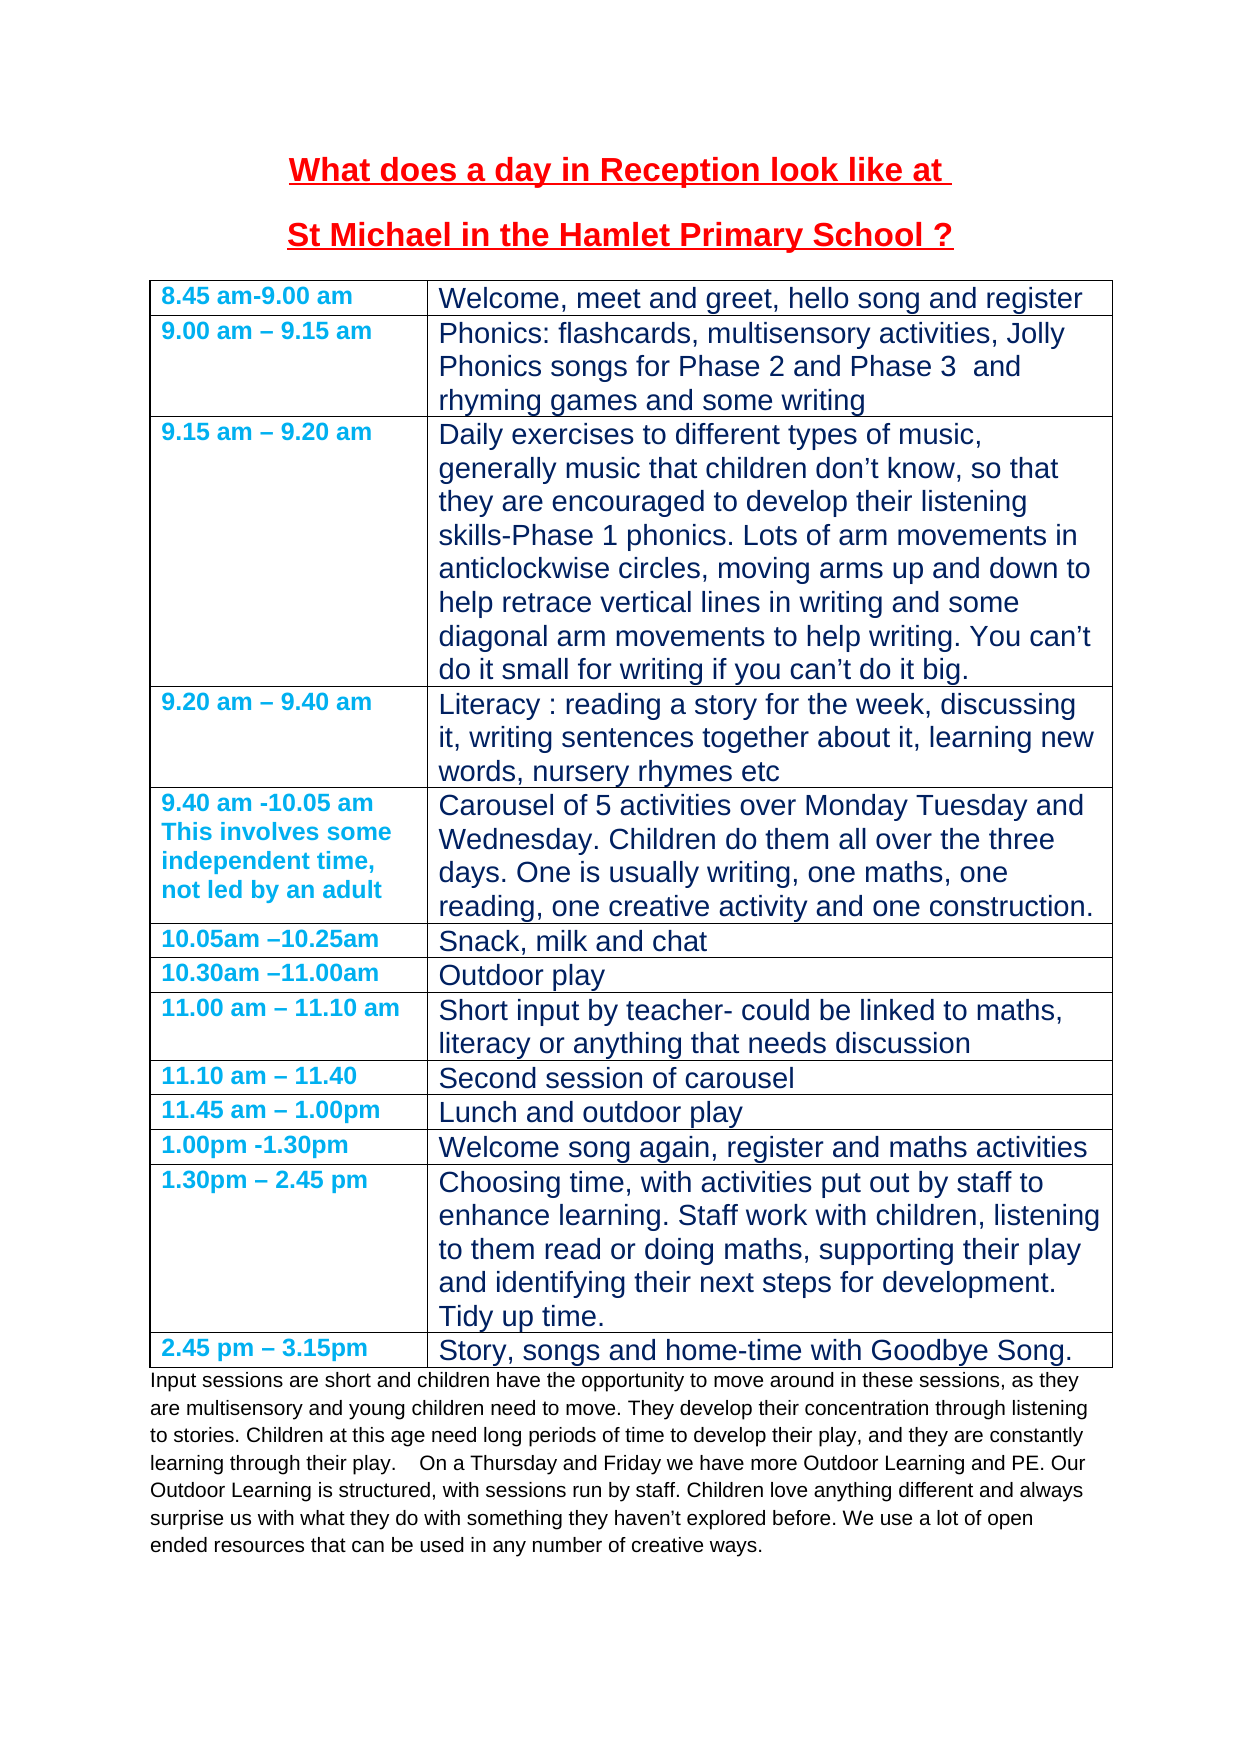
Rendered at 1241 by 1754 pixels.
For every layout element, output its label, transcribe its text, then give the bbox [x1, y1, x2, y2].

table_cell Snack, milk and chat [428, 924, 1112, 957]
table_cell 10.30am –11.00am [151, 958, 427, 992]
table_cell Outdoor play [428, 958, 1112, 992]
table_cell 11.10 am – 11.40 [151, 1061, 427, 1094]
table_cell 10.05am –10.25am [151, 924, 427, 957]
table_cell 1.30pm – 2.45 pm [151, 1165, 427, 1332]
table_cell 11.00 am – 11.10 am [151, 993, 427, 1060]
table_cell Second session of carousel [428, 1061, 1112, 1094]
text What does a day in Reception look like at [150, 150, 1090, 188]
table_cell Phonics: flashcards, multisensory activities, Jolly Phonics songs for Phase 2 and Phase 3 and rhyming games and some writing [428, 316, 1112, 416]
table_cell Welcome song again, register and maths activities [428, 1130, 1112, 1163]
table_cell Literacy : reading a story for the week, discussing it, writing sentences together about it, learning new words, nursery rhymes etc [428, 687, 1112, 787]
table_header 8.45 am-9.00 am [151, 281, 427, 314]
table_cell 9.20 am – 9.40 am [151, 687, 427, 787]
table_cell 9.00 am – 9.15 am [151, 316, 427, 416]
table_cell 9.15 am – 9.20 am [151, 417, 427, 686]
table_cell Carousel of 5 activities over Monday Tuesday and Wednesday. Children do them all over the three days. One is usually writing, one maths, one reading, one creative activity and one construction. [428, 788, 1112, 922]
text St Michael in the Hamlet Primary School ? [150, 215, 1090, 253]
table_cell 11.45 am – 1.00pm [151, 1095, 427, 1129]
table_cell Daily exercises to different types of music, generally music that children don’t know, so that they are encouraged to develop their listening skills-Phase 1 phonics. Lots of arm movements in anticlockwise circles, moving arms up and down to help retrace vertical lines in writing and some diagonal arm movements to help writing. You can’t do it small for writing if you can’t do it big. [428, 417, 1112, 686]
table_header Welcome, meet and greet, hello song and register [428, 281, 1112, 314]
table_cell 1.00pm -1.30pm [151, 1130, 427, 1163]
table_cell Short input by teacher- could be linked to maths, literacy or anything that needs discussion [428, 993, 1112, 1060]
table_cell 9.40 am -10.05 am This involves some independent time, not led by an adult [151, 788, 427, 922]
table_cell Lunch and outdoor play [428, 1095, 1112, 1129]
table_cell Choosing time, with activities put out by staff to enhance learning. Staff work with children, listening to them read or doing maths, supporting their play and identifying their next steps for development. Tidy up time. [428, 1165, 1112, 1332]
table_cell Story, songs and home-time with Goodbye Song. [428, 1333, 1112, 1367]
text Input sessions are short and children have the opportunity to move around in these sessions, as they are multisensory and young children need to move. They develop their concentration through listening to stories. Children at this age need long periods of time to develop their play, and they are constantly learning through their play. On a Thursday and Friday we have more Outdoor Learning and PE. Our Outdoor Learning is structured, with sessions run by staff. Children love anything different and always surprise us with what they do with something they haven’t explored before. We use a lot of open ended resources that can be used in any number of creative ways. [150, 1368, 1090, 1557]
table_cell 2.45 pm – 3.15pm [151, 1333, 427, 1367]
